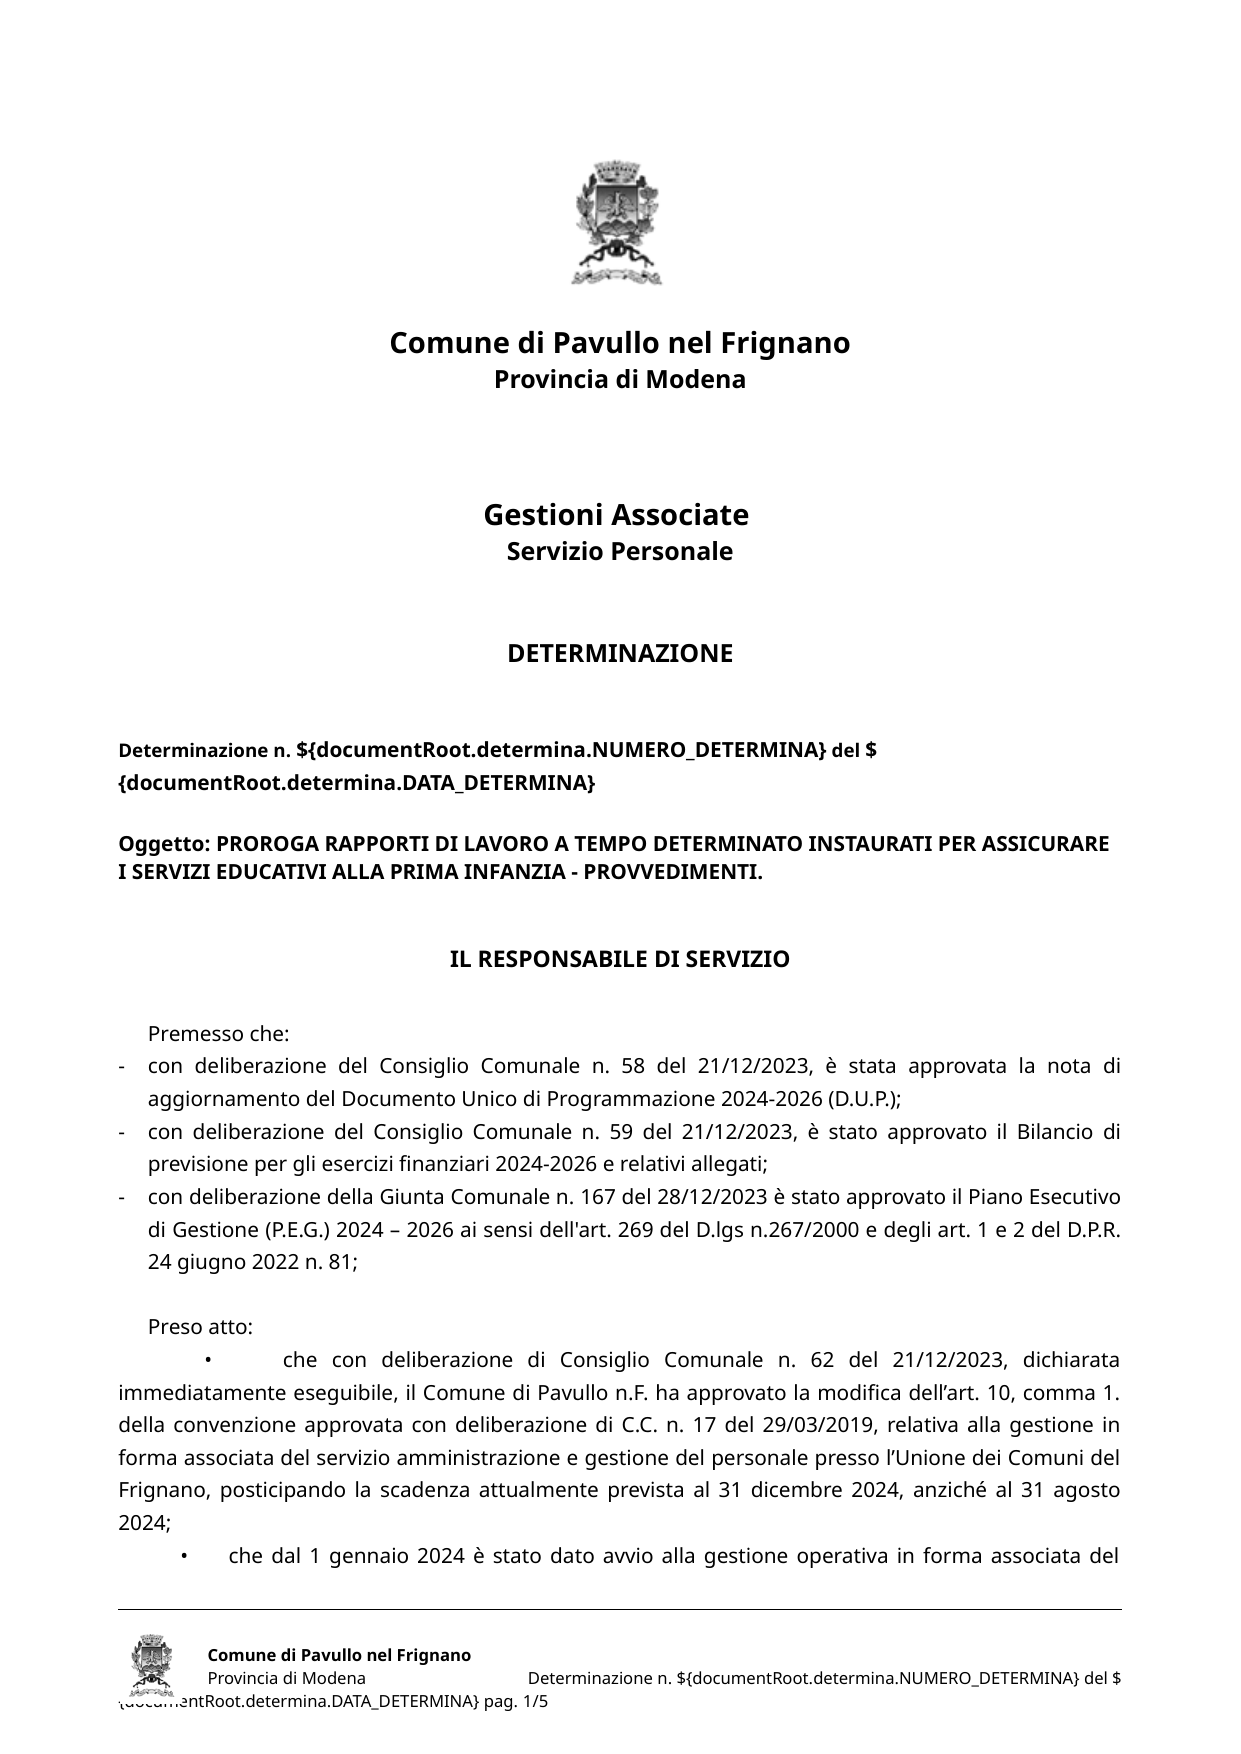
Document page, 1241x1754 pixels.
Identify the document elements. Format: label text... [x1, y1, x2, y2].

picture [546, 152, 695, 289]
list con deliberazione del Consiglio Comunale n. 59 del 21/12/2023, è stato approvato il Bilancio di previsione per gli esercizi finanziari 2024-2026 e relativi allegati; [118, 1117, 1122, 1178]
text Premesso che: [118, 1019, 1122, 1047]
text • che dal 1 gennaio 2024 è stato dato avvio alla gestione operativa in forma associata del [118, 1541, 1122, 1569]
list con deliberazione del Consiglio Comunale n. 58 del 21/12/2023, è stata approvata la nota di aggiornamento del Documento Unico di Programmazione 2024-2026 (D.U.P.); [118, 1052, 1122, 1113]
list con deliberazione della Giunta Comunale n. 167 del 28/12/2023 è stato approvato il Piano Esecutivo di Gestione (P.E.G.) 2024 – 2026 ai sensi dell'art. 269 del D.lgs n.267/2000 e degli art. 1 e 2 del D.P.R. 24 giugno 2022 n. 81; [118, 1182, 1122, 1276]
text Preso atto: [118, 1312, 1122, 1341]
text • che con deliberazione di Consiglio Comunale n. 62 del 21/12/2023, dichiarata immediatamente eseguibile, il Comune di Pavullo n.F. ha approvato la modifica dell’art. 10, comma 1. della convenzione approvata con deliberazione di C.C. n. 17 del 29/03/2019, relativa alla gestione in forma associata del servizio amministrazione e gestione del personale presso l’Unione dei Comuni del Frignano, posticipando la scadenza attualmente prevista al 31 dicembre 2024, anziché al 31 agosto 2024; [118, 1345, 1122, 1537]
picture [120, 1631, 183, 1704]
text Oggetto: PROROGA RAPPORTI DI LAVORO A TEMPO DETERMINATO INSTAURATI PER ASSICURARE I SERVIZI EDUCATIVI ALLA PRIMA INFANZIA - PROVVEDIMENTI. [118, 829, 1122, 886]
text DETERMINAZIONE [118, 636, 1122, 670]
text Servizio Personale [118, 533, 1122, 568]
text Determinazione n. ${documentRoot.determina.NUMERO_DETERMINA} del ${documentRoot.determina.DATA_DETERMINA} [118, 735, 1122, 796]
text Gestioni Associate [118, 494, 1122, 533]
text IL RESPONSABILE DI SERVIZIO [118, 943, 1122, 974]
